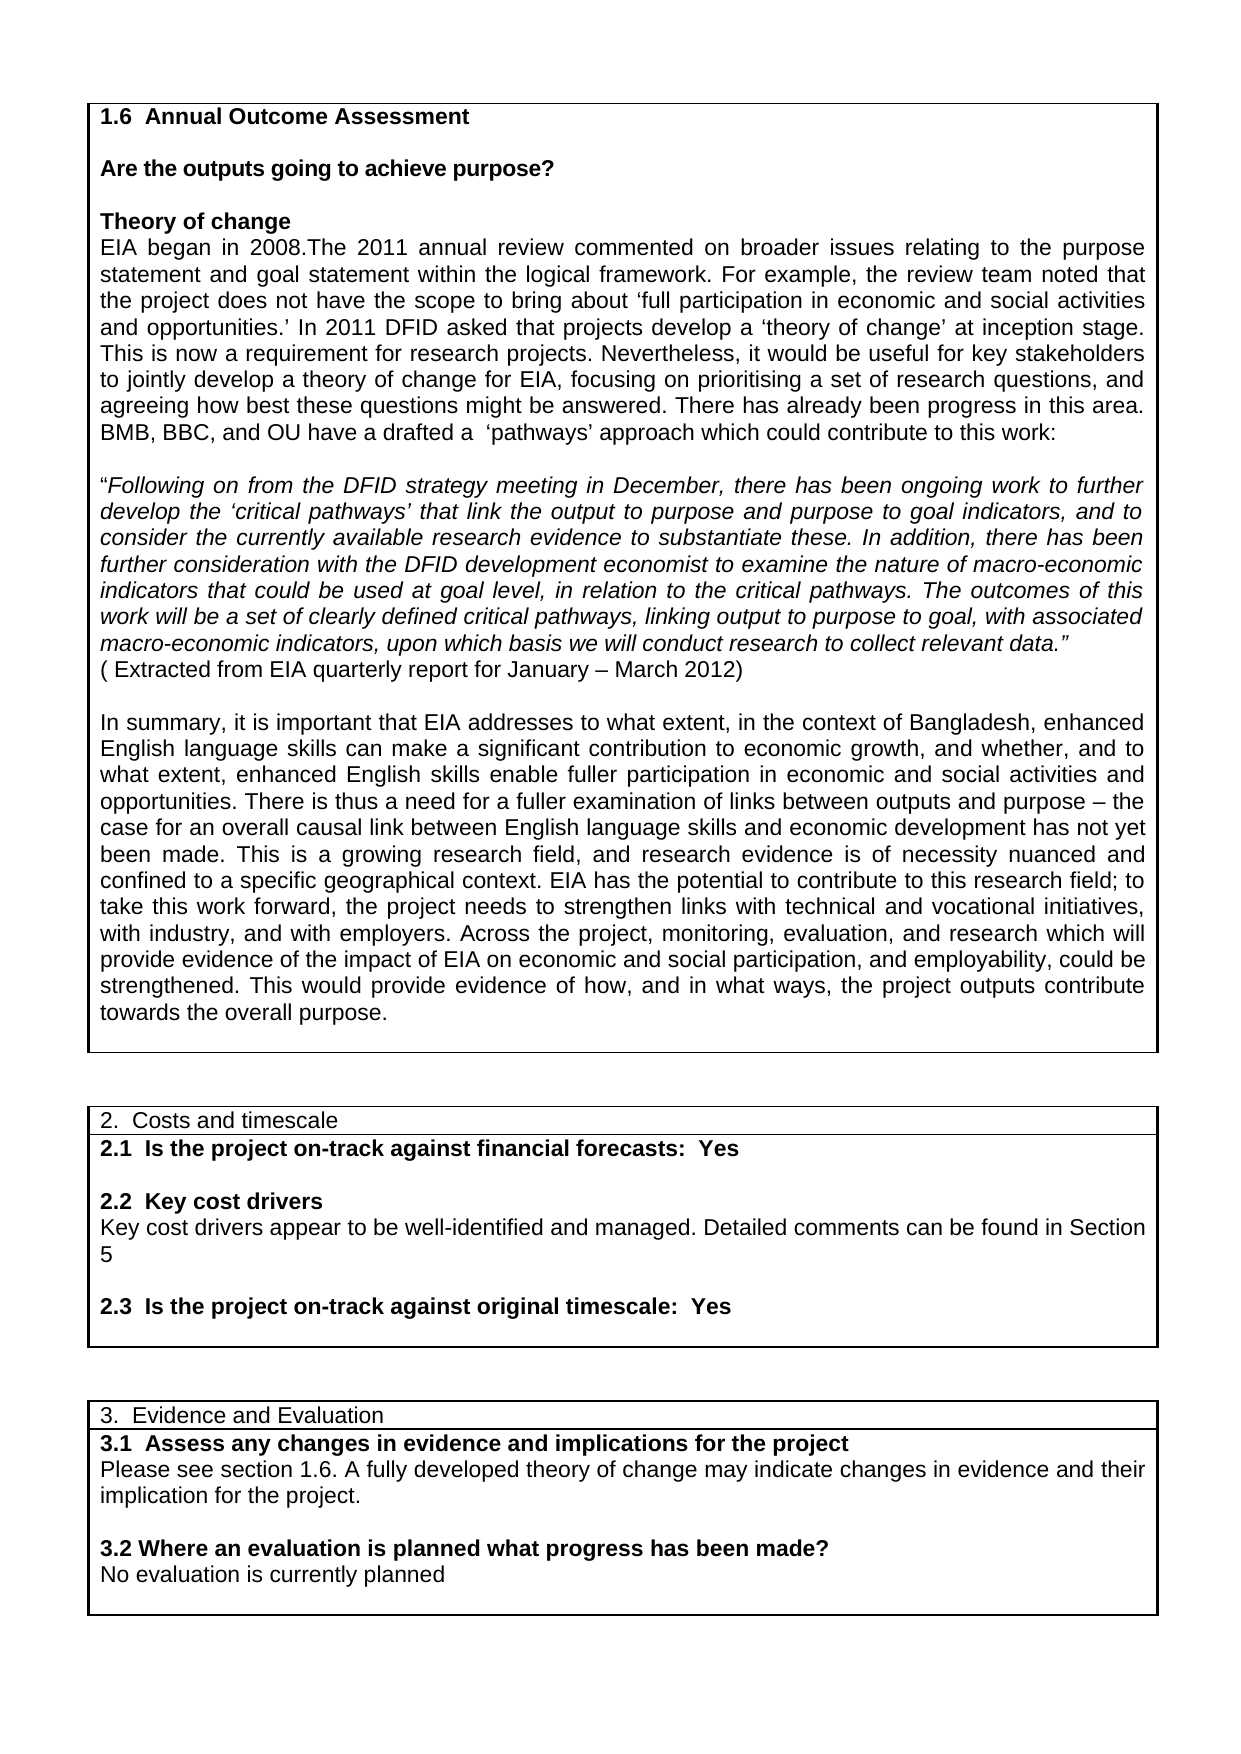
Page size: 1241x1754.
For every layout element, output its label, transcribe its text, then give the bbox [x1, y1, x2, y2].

table_cell 3.1 Assess any changes in evidence and implications for the project Please see section 1.6. A fully developed theory of change may indicate changes in evidence and their implication for the project. 3.2 Where an evaluation is planned what progress has been made? No evaluation is currently planned [90, 1430, 1156, 1614]
table_cell 1.6 Annual Outcome Assessment Are the outputs going to achieve purpose? Theory of change EIA began in 2008.The 2011 annual review commented on broader issues relating to the purpose statement and goal statement within the logical framework. For example, the review team noted that the project does not have the scope to bring about ‘full participation in economic and social activities and opportunities.’ In 2011 DFID asked that projects develop a ‘theory of change’ at inception stage. This is now a requirement for research projects. Nevertheless, it would be useful for key stakeholders to jointly develop a theory of change for EIA, focusing on prioritising a set of research questions, and agreeing how best these questions might be answered. There has already been progress in this area. BMB, BBC, and OU have a drafted a ‘pathways’ approach which could contribute to this work: “Following on from the DFID strategy meeting in December, there has been ongoing work to further develop the ‘critical pathways’ that link the output to purpose and purpose to goal indicators, and to consider the currently available research evidence to substantiate these. In addition, there has been further consideration with the DFID development economist to examine the nature of macro-economic indicators that could be used at goal level, in relation to the critical pathways. The outcomes of this work will be a set of clearly defined critical pathways, linking output to purpose to goal, with associated macro-economic indicators, upon which basis we will conduct research to collect relevant data.” ( Extracted from EIA quarterly report for January – March 2012) In summary, it is important that EIA addresses to what extent, in the context of Bangladesh, enhanced English language skills can make a significant contribution to economic growth, and whether, and to what extent, enhanced English skills enable fuller participation in economic and social activities and opportunities. There is thus a need for a fuller examination of links between outputs and purpose – the case for an overall causal link between English language skills and economic development has not yet been made. This is a growing research field, and research evidence is of necessity nuanced and confined to a specific geographical context. EIA has the potential to contribute to this research field; to take this work forward, the project needs to strengthen links with technical and vocational initiatives, with industry, and with employers. Across the project, monitoring, evaluation, and research which will provide evidence of the impact of EIA on economic and social participation, and employability, could be strengthened. This would provide evidence of how, and in what ways, the project outputs contribute towards the overall purpose. [90, 104, 1156, 1051]
table_cell 2.1 Is the project on-track against financial forecasts: Yes 2.2 Key cost drivers Key cost drivers appear to be well-identified and managed. Detailed comments can be found in Section 5 2.3 Is the project on-track against original timescale: Yes [90, 1135, 1156, 1346]
table_header 3. Evidence and Evaluation [90, 1402, 1156, 1428]
table_header 2. Costs and timescale [90, 1107, 1156, 1133]
